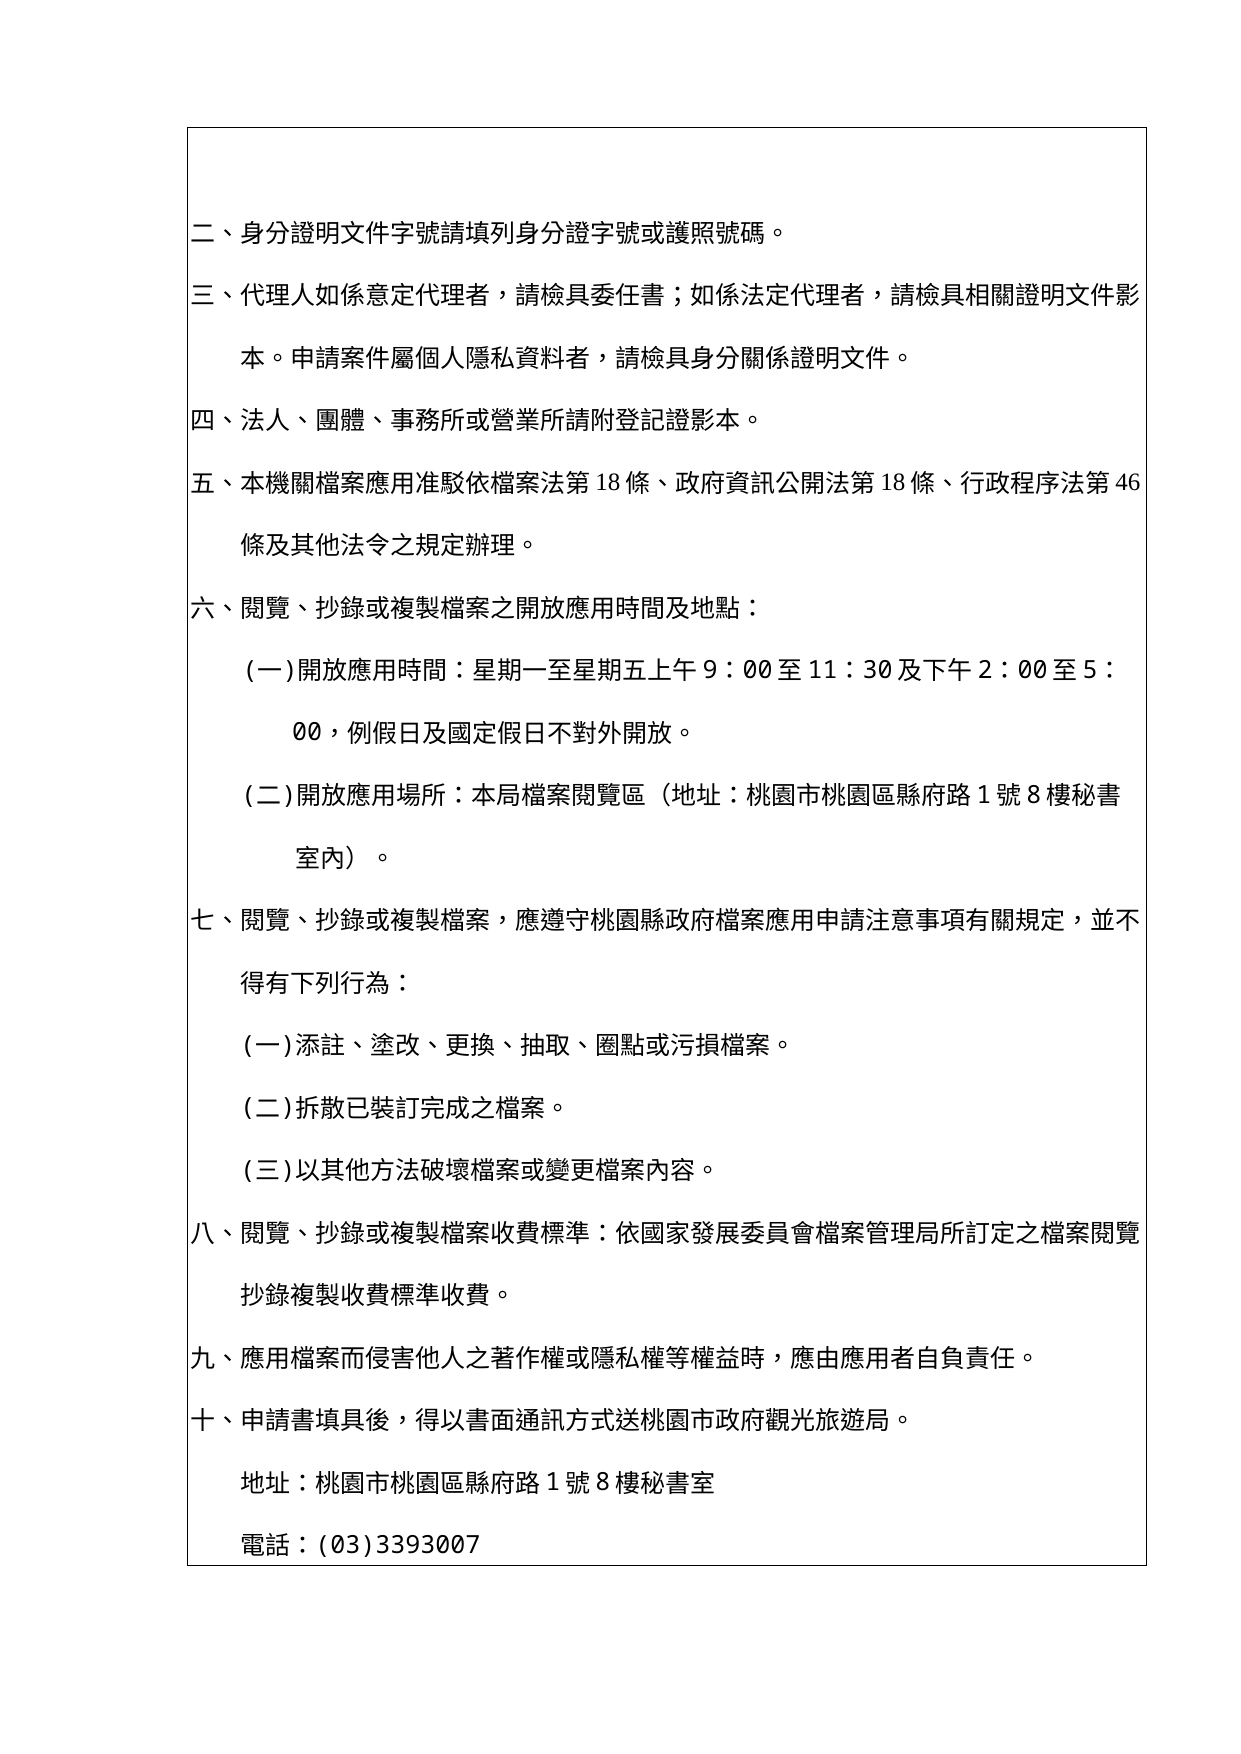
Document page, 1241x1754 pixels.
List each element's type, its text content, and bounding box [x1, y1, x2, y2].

table_header 二、身分證明文件字號請填列身分證字號或護照號碼。 三、代理人如係意定代理者，請檢具委任書；如係法定代理者，請檢具相關證明文件影本。申請案件屬個人隱私資料者，請檢具身分關係證明文件。 四、法人、團體、事務所或營業所請附登記證影本。 五、本機關檔案應用准駁依檔案法第18條、政府資訊公開法第18條、行政程序法第46條及其他法令之規定辦理。 六、閱覽、抄錄或複製檔案之開放應用時間及地點： (一)開放應用時間：星期一至星期五上午9：00至11：30及下午2：00至5：00，例假日及國定假日不對外開放。 (二)開放應用場所：本局檔案閱覽區（地址：桃園市桃園區縣府路1號8樓秘書室內）。 七、閱覽、抄錄或複製檔案，應遵守桃園縣政府檔案應用申請注意事項有關規定，並不得有下列行為： (一)添註、塗改、更換、抽取、圈點或污損檔案。 (二)拆散已裝訂完成之檔案。 (三)以其他方法破壞檔案或變更檔案內容。 八、閱覽、抄錄或複製檔案收費標準：依國家發展委員會檔案管理局所訂定之檔案閱覽抄錄複製收費標準收費。 九、應用檔案而侵害他人之著作權或隱私權等權益時，應由應用者自負責任。 十、申請書填具後，得以書面通訊方式送桃園市政府觀光旅遊局。 地址：桃園市桃園區縣府路1號8樓秘書室 電話：(03)3393007 [188, 128, 1146, 1564]
